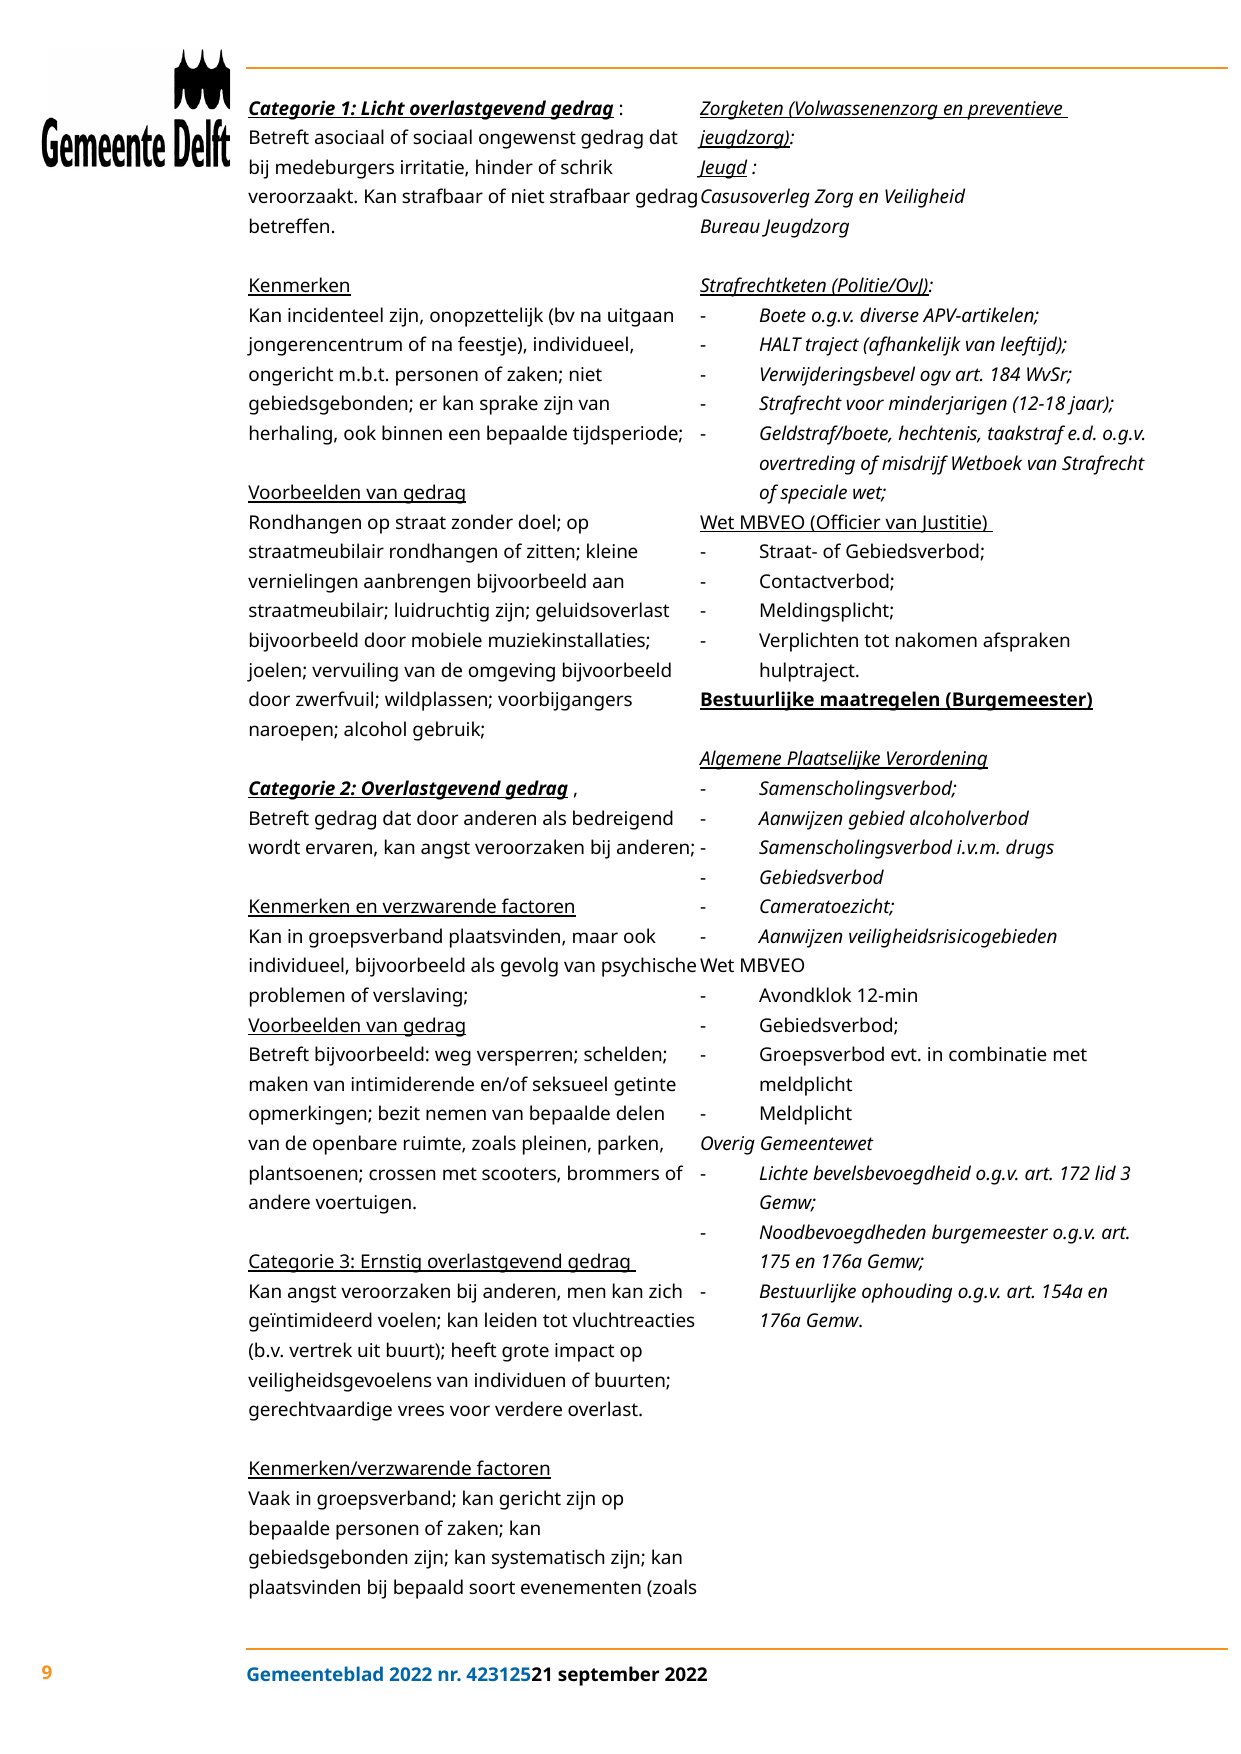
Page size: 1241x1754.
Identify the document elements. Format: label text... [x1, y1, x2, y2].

table_cell Categorie 1: Licht overlastgevend gedrag : Betreft asociaal of sociaal ongewenst gedrag dat bij medeburgers irritatie, hinder of schrik veroorzaakt. Kan strafbaar of niet strafbaar gedrag betreffen. Kenmerken Kan incidenteel zijn, onopzettelijk (bv na uitgaan jongerencentrum of na feestje), individueel, ongericht m.b.t. personen of zaken; niet gebiedsgebonden; er kan sprake zijn van herhaling, ook binnen een bepaalde tijdsperiode; Voorbeelden van gedrag Rondhangen op straat zonder doel; op straatmeubilair rondhangen of zitten; kleine vernielingen aanbrengen bijvoorbeeld aan straatmeubilair; luidruchtig zijn; geluidsoverlast bijvoorbeeld door mobiele muziekinstallaties; joelen; vervuiling van de omgeving bijvoorbeeld door zwerfvuil; wildplassen; voorbijgangers naroepen; alcohol gebruik; Categorie 2: Overlastgevend gedrag , Betreft gedrag dat door anderen als bedreigend wordt ervaren, kan angst veroorzaken bij anderen; Kenmerken en verzwarende factoren Kan in groepsverband plaatsvinden, maar ook individueel, bijvoorbeeld als gevolg van psychische problemen of verslaving; Voorbeelden van gedrag Betreft bijvoorbeeld: weg versperren; schelden; maken van intimiderende en/of seksueel getinte opmerkingen; bezit nemen van bepaalde delen van de openbare ruimte, zoals pleinen, parken, plantsoenen; crossen met scooters, brommers of andere voertuigen. Categorie 3: Ernstig overlastgevend gedrag Kan angst veroorzaken bij anderen, men kan zich geïntimideerd voelen; kan leiden tot vluchtreacties (b.v. vertrek uit buurt); heeft grote impact op veiligheidsgevoelens van individuen of buurten; gerechtvaardige vrees voor verdere overlast. Kenmerken/verzwarende factoren Vaak in groepsverband; kan gericht zijn op bepaalde personen of zaken; kan gebiedsgebonden zijn; kan systematisch zijn; kan plaatsvinden bij bepaald soort evenementen (zoals [248, 95, 700, 1600]
picture [41, 47, 231, 172]
table_cell Zorgketen (Volwassenenzorg en preventieve jeugdzorg): Jeugd : Casusoverleg Zorg en Veiligheid Bureau Jeugdzorg Strafrechtketen (Politie/OvJ): Boete o.g.v. diverse APV-artikelen; HALT traject (afhankelijk van leeftijd); Verwijderingsbevel ogv art. 184 WvSr; Strafrecht voor minderjarigen (12-18 jaar); Geldstraf/boete, hechtenis, taakstraf e.d. o.g.v. overtreding of misdrijf Wetboek van Strafrecht of speciale wet; Wet MBVEO (Officier van Justitie) Straat- of Gebiedsverbod; Contactverbod; Meldingsplicht; Verplichten tot nakomen afspraken hulptraject. Bestuurlijke maatregelen (Burgemeester) Algemene Plaatselijke Verordening Samenscholingsverbod; Aanwijzen gebied alcoholverbod Samenscholingsverbod i.v.m. drugs Gebiedsverbod Cameratoezicht; Aanwijzen veiligheidsrisicogebieden Wet MBVEO Avondklok 12-min Gebiedsverbod; Groepsverbod evt. in combinatie met meldplicht Meldplicht Overig Gemeentewet Lichte bevelsbevoegdheid o.g.v. art. 172 lid 3 Gemw; Noodbevoegdheden burgemeester o.g.v. art. 175 en 176a Gemw; Bestuurlijke ophouding o.g.v. art. 154a en 176a Gemw. [700, 95, 1152, 1600]
